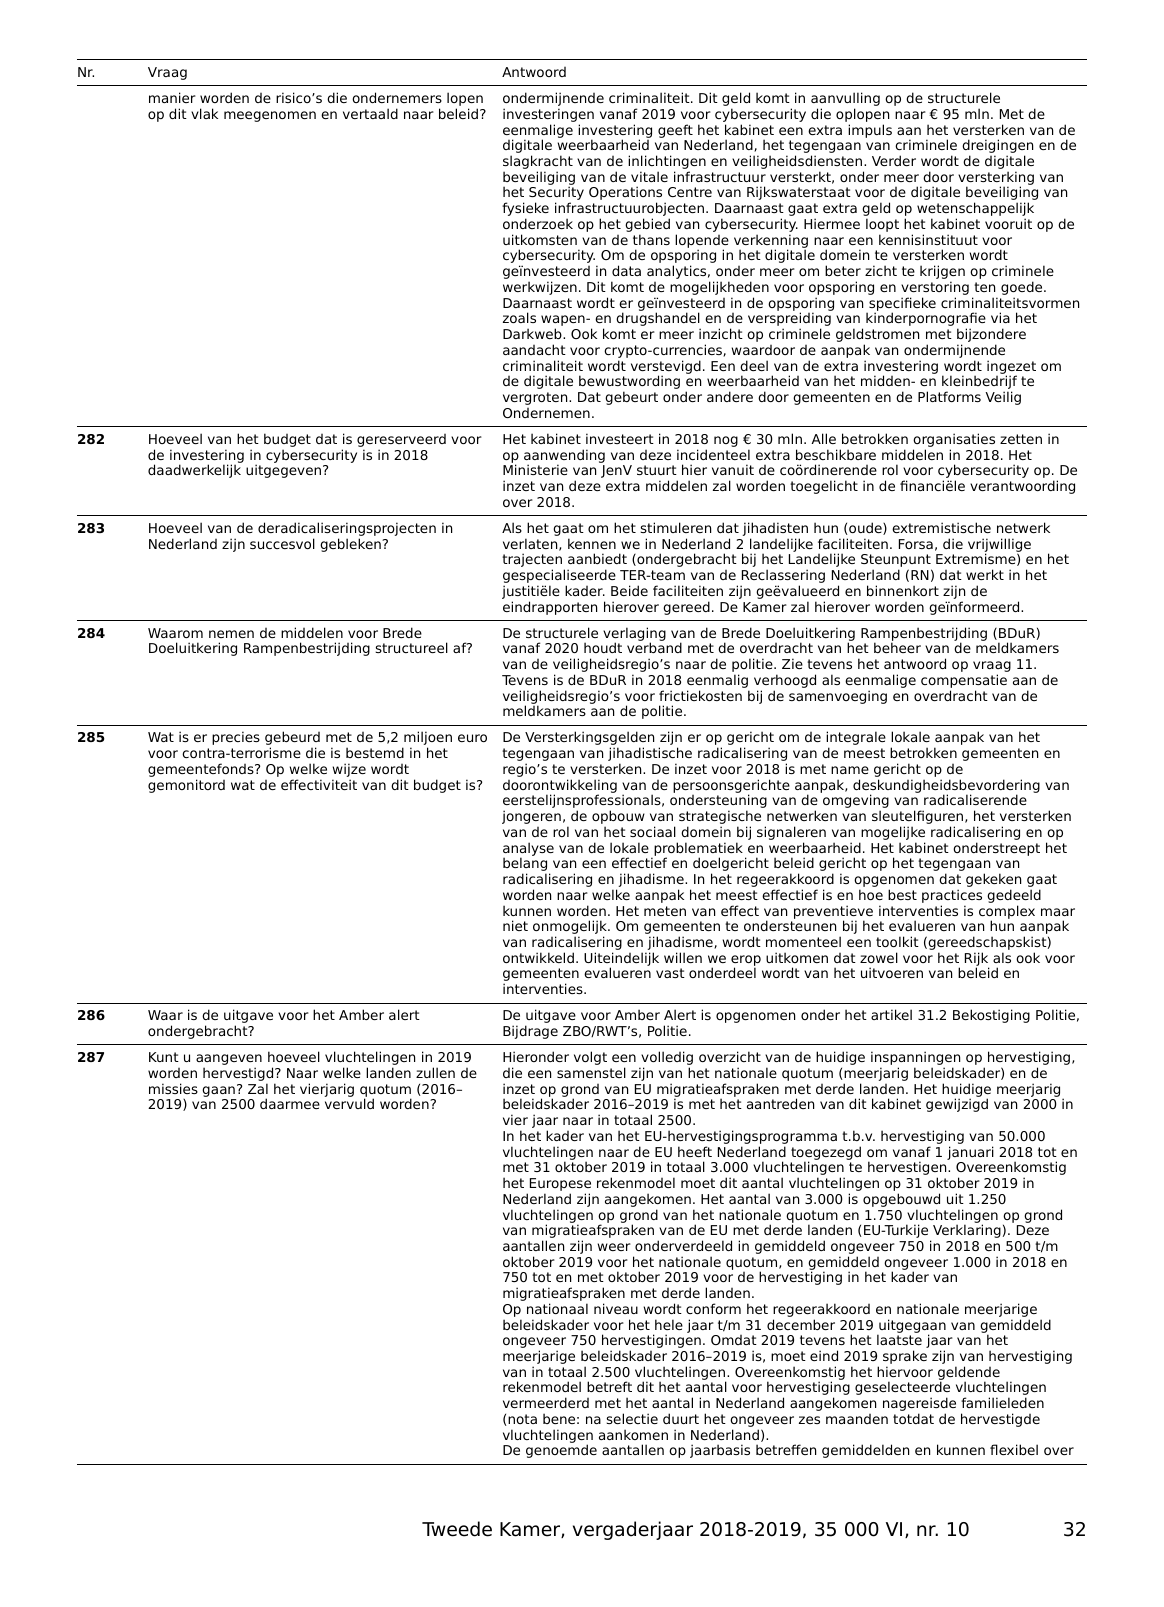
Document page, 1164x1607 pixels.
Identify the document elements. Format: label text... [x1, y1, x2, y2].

table_header Vraag [142, 60, 496, 85]
table_cell Kunt u aangeven hoeveel vluchtelingen in 2019 worden hervestigd? Naar welke landen zullen de missies gaan? Zal het vierjarig quotum (2016–2019) van 2500 daarmee vervuld worden? [142, 1045, 496, 1464]
table_cell Hieronder volgt een volledig overzicht van de huidige inspanningen op hervestiging, die een samenstel zijn van het nationale quotum (meerjarig beleidskader) en de inzet op grond van EU migratieafspraken met derde landen. Het huidige meerjarig beleidskader 2016–2019 is met het aantreden van dit kabinet gewijzigd van 2000 in vier jaar naar in totaal 2500. In het kader van het EU-hervestigingsprogramma t.b.v. hervestiging van 50.000 vluchtelingen naar de EU heeft Nederland toegezegd om vanaf 1 januari 2018 tot en met 31 oktober 2019 in totaal 3.000 vluchtelingen te hervestigen. Overeenkomstig het Europese rekenmodel moet dit aantal vluchtelingen op 31 oktober 2019 in Nederland zijn aangekomen. Het aantal van 3.000 is opgebouwd uit 1.250 vluchtelingen op grond van het nationale quotum en 1.750 vluchtelingen op grond van migratieafspraken van de EU met derde landen (EU-Turkije Verklaring). Deze aantallen zijn weer onderverdeeld in gemiddeld ongeveer 750 in 2018 en 500 t/m oktober 2019 voor het nationale quotum, en gemiddeld ongeveer 1.000 in 2018 en 750 tot en met oktober 2019 voor de hervestiging in het kader van migratieafspraken met derde landen. Op nationaal niveau wordt conform het regeerakkoord en nationale meerjarige beleidskader voor het hele jaar t/m 31 december 2019 uitgegaan van gemiddeld ongeveer 750 hervestigingen. Omdat 2019 tevens het laatste jaar van het meerjarige beleidskader 2016–2019 is, moet eind 2019 sprake zijn van hervestiging van in totaal 2.500 vluchtelingen. Overeenkomstig het hiervoor geldende rekenmodel betreft dit het aantal voor hervestiging geselecteerde vluchtelingen vermeerderd met het aantal in Nederland aangekomen nagereisde familieleden (nota bene: na selectie duurt het ongeveer zes maanden totdat de hervestigde vluchtelingen aankomen in Nederland). De genoemde aantallen op jaarbasis betreffen gemiddelden en kunnen flexibel over [496, 1045, 1087, 1464]
table_cell 285 [77, 726, 142, 1002]
table_cell Waar is de uitgave voor het Amber alert ondergebracht? [142, 1004, 496, 1044]
table_cell De uitgave voor Amber Alert is opgenomen onder het artikel 31.2 Bekostiging Politie, Bijdrage ZBO/RWT’s, Politie. [496, 1004, 1087, 1044]
table_cell 283 [77, 516, 142, 620]
table_cell De structurele verlaging van de Brede Doeluitkering Rampenbestrijding (BDuR) vanaf 2020 houdt verband met de overdracht van het beheer van de meldkamers van de veiligheidsregio’s naar de politie. Zie tevens het antwoord op vraag 11. Tevens is de BDuR in 2018 eenmalig verhoogd als eenmalige compensatie aan de veiligheidsregio’s voor frictiekosten bij de samenvoeging en overdracht van de meldkamers aan de politie. [496, 621, 1087, 724]
table_header Nr. [77, 60, 142, 85]
table_header Antwoord [496, 60, 1087, 85]
table_cell Waarom nemen de middelen voor Brede Doeluitkering Rampenbestrijding structureel af? [142, 621, 496, 724]
table_cell [77, 86, 142, 426]
table_cell De Versterkingsgelden zijn er op gericht om de integrale lokale aanpak van het tegengaan van jihadistische radicalisering van de meest betrokken gemeenten en regio’s te versterken. De inzet voor 2018 is met name gericht op de doorontwikkeling van de persoonsgerichte aanpak, deskundigheidsbevordering van eerstelijnsprofessionals, ondersteuning van de omgeving van radicaliserende jongeren, de opbouw van strategische netwerken van sleutelfiguren, het versterken van de rol van het sociaal domein bij signaleren van mogelijke radicalisering en op analyse van de lokale problematiek en weerbaarheid. Het kabinet onderstreept het belang van een effectief en doelgericht beleid gericht op het tegengaan van radicalisering en jihadisme. In het regeerakkoord is opgenomen dat gekeken gaat worden naar welke aanpak het meest effectief is en hoe best practices gedeeld kunnen worden. Het meten van effect van preventieve interventies is complex maar niet onmogelijk. Om gemeenten te ondersteunen bij het evalueren van hun aanpak van radicalisering en jihadisme, wordt momenteel een toolkit (gereedschapskist) ontwikkeld. Uiteindelijk willen we erop uitkomen dat zowel voor het Rijk als ook voor gemeenten evalueren vast onderdeel wordt van het uitvoeren van beleid en interventies. [496, 726, 1087, 1002]
table_cell 284 [77, 621, 142, 724]
table_cell Als het gaat om het stimuleren dat jihadisten hun (oude) extremistische netwerk verlaten, kennen we in Nederland 2 landelijke faciliteiten. Forsa, die vrijwillige trajecten aanbiedt (ondergebracht bij het Landelijke Steunpunt Extremisme) en het gespecialiseerde TER-team van de Reclassering Nederland (RN) dat werkt in het justitiële kader. Beide faciliteiten zijn geëvalueerd en binnenkort zijn de eindrapporten hierover gereed. De Kamer zal hierover worden geïnformeerd. [496, 516, 1087, 620]
table_cell 282 [77, 427, 142, 515]
table_cell Het kabinet investeert in 2018 nog € 30 mln. Alle betrokken organisaties zetten in op aanwending van deze incidenteel extra beschikbare middelen in 2018. Het Ministerie van JenV stuurt hier vanuit de coördinerende rol voor cybersecurity op. De inzet van deze extra middelen zal worden toegelicht in de financiële verantwoording over 2018. [496, 427, 1087, 515]
table_cell ondermijnende criminaliteit. Dit geld komt in aanvulling op de structurele investeringen vanaf 2019 voor cybersecurity die oplopen naar € 95 mln. Met de eenmalige investering geeft het kabinet een extra impuls aan het versterken van de digitale weerbaarheid van Nederland, het tegengaan van criminele dreigingen en de slagkracht van de inlichtingen en veiligheidsdiensten. Verder wordt de digitale beveiliging van de vitale infrastructuur versterkt, onder meer door versterking van het Security Operations Centre van Rijkswaterstaat voor de digitale beveiliging van fysieke infrastructuurobjecten. Daarnaast gaat extra geld op wetenschappelijk onderzoek op het gebied van cybersecurity. Hiermee loopt het kabinet vooruit op de uitkomsten van de thans lopende verkenning naar een kennisinstituut voor cybersecurity. Om de opsporing in het digitale domein te versterken wordt geïnvesteerd in data analytics, onder meer om beter zicht te krijgen op criminele werkwijzen. Dit komt de mogelijkheden voor opsporing en verstoring ten goede. Daarnaast wordt er geïnvesteerd in de opsporing van specifieke criminaliteitsvormen zoals wapen- en drugshandel en de verspreiding van kinderpornografie via het Darkweb. Ook komt er meer inzicht op criminele geldstromen met bijzondere aandacht voor crypto-currencies, waardoor de aanpak van ondermijnende criminaliteit wordt verstevigd. Een deel van de extra investering wordt ingezet om de digitale bewustwording en weerbaarheid van het midden- en kleinbedrijf te vergroten. Dat gebeurt onder andere door gemeenten en de Platforms Veilig Ondernemen. [496, 86, 1087, 426]
table_cell Hoeveel van de deradicaliseringsprojecten in Nederland zijn succesvol gebleken? [142, 516, 496, 620]
table_cell 286 [77, 1004, 142, 1044]
table_cell 287 [77, 1045, 142, 1464]
table_cell Wat is er precies gebeurd met de 5,2 miljoen euro voor contra-terrorisme die is bestemd in het gemeentefonds? Op welke wijze wordt gemonitord wat de effectiviteit van dit budget is? [142, 726, 496, 1002]
table_cell manier worden de risico’s die ondernemers lopen op dit vlak meegenomen en vertaald naar beleid? [142, 86, 496, 426]
table_cell Hoeveel van het budget dat is gereserveerd voor de investering in cybersecurity is in 2018 daadwerkelijk uitgegeven? [142, 427, 496, 515]
